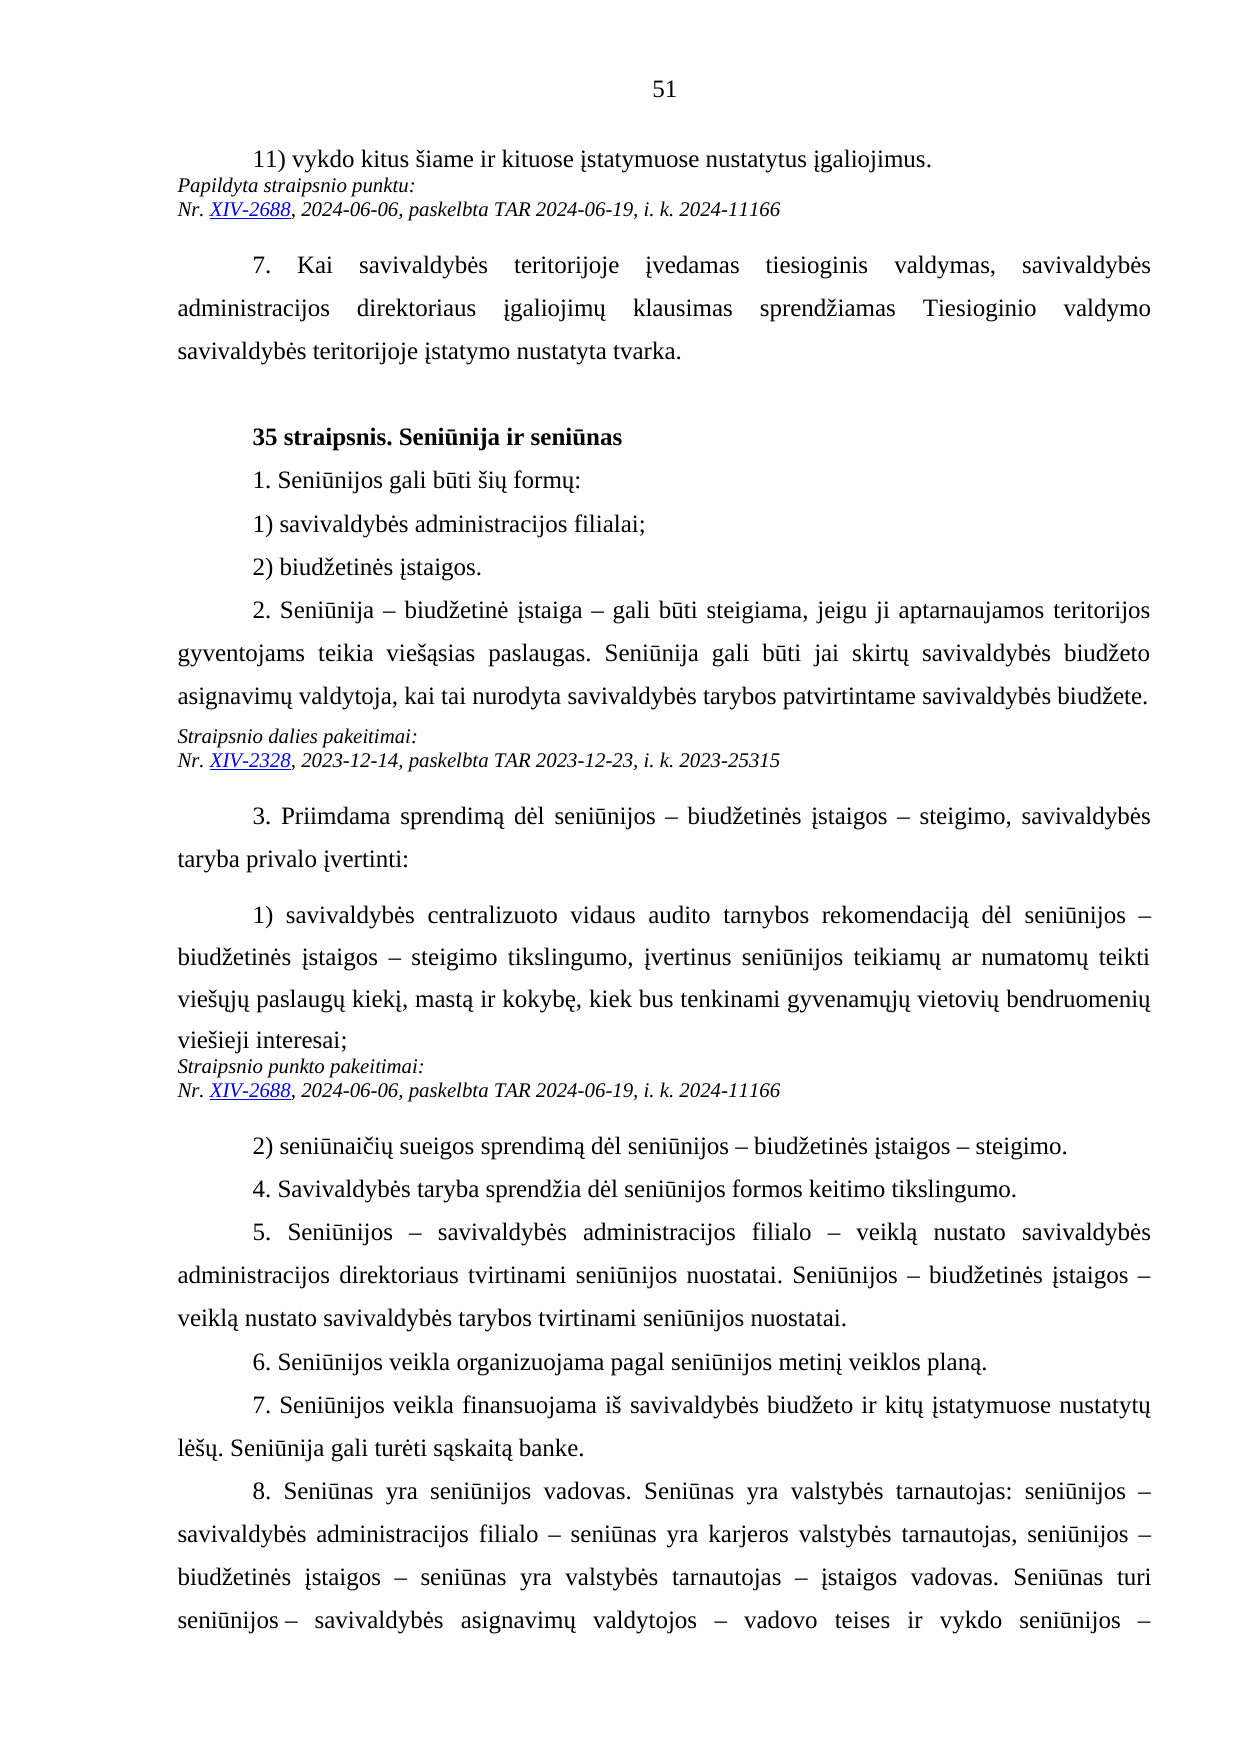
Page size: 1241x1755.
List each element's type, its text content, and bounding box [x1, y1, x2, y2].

text 11) vykdo kitus šiame ir kituose įstatymuose nustatytus įgaliojimus. [177, 131, 1152, 173]
text 35 straipsnis. Seniūnija ir seniūnas [177, 422, 1152, 451]
text 8. Seniūnas yra seniūnijos vadovas. Seniūnas yra valstybės tarnautojas: seniūnijos – savivaldybės administracijos filialo – seniūnas yra karjeros valstybės tarnautojas, seniūnijos – biudžetinės įstaigos – seniūnas yra valstybės tarnautojas – įstaigos vadovas. Seniūnas turi seniūnijos – savivaldybės asignavimų valdytojos – vadovo teises ir vykdo seniūnijos – [177, 1476, 1152, 1634]
text 1) savivaldybės administracijos filialai; [177, 509, 1152, 537]
text 2) biudžetinės įstaigos. [177, 552, 1152, 581]
text Nr. XIV-2328, 2023-12-14, paskelbta TAR 2023-12-23, i. k. 2023-25315 [177, 748, 1152, 772]
text 6. Seniūnijos veikla organizuojama pagal seniūnijos metinį veiklos planą. [177, 1347, 1152, 1375]
text 1. Seniūnijos gali būti šių formų: [177, 466, 1152, 494]
text 7. Kai savivaldybės teritorijoje įvedamas tiesioginis valdymas, savivaldybės administracijos direktoriaus įgaliojimų klausimas sprendžiamas Tiesioginio valdymo savivaldybės teritorijoje įstatymo nustatyta tvarka. [177, 250, 1152, 365]
text 3. Priimdama sprendimą dėl seniūnijos – biudžetinės įstaigos – steigimo, savivaldybės taryba privalo įvertinti: [177, 801, 1152, 873]
text 5. Seniūnijos – savivaldybės administracijos filialo – veiklą nustato savivaldybės administracijos direktoriaus tvirtinami seniūnijos nuostatai. Seniūnijos – biudžetinės įstaigos – veiklą nustato savivaldybės tarybos tvirtinami seniūnijos nuostatai. [177, 1217, 1152, 1332]
text Papildyta straipsnio punktu: [177, 173, 1152, 197]
text Straipsnio punkto pakeitimai: [177, 1054, 1152, 1078]
text 4. Savivaldybės taryba sprendžia dėl seniūnijos formos keitimo tikslingumo. [177, 1174, 1152, 1203]
text 1) savivaldybės centralizuoto vidaus audito tarnybos rekomendaciją dėl seniūnijos – biudžetinės įstaigos – steigimo tikslingumo, įvertinus seniūnijos teikiamų ar numatomų teikti viešųjų paslaugų kiekį, mastą ir kokybę, kiek bus tenkinami gyvenamųjų vietovių bendruomenių viešieji interesai; [177, 887, 1152, 1054]
text 2. Seniūnija – biudžetinė įstaiga – gali būti steigiama, jeigu ji aptarnaujamos teritorijos gyventojams teikia viešąsias paslaugas. Seniūnija gali būti jai skirtų savivaldybės biudžeto asignavimų valdytoja, kai tai nurodyta savivaldybės tarybos patvirtintame savivaldybės biudžete. [177, 595, 1152, 710]
text Nr. XIV-2688, 2024-06-06, paskelbta TAR 2024-06-19, i. k. 2024-11166 [177, 1078, 1152, 1102]
text 2) seniūnaičių sueigos sprendimą dėl seniūnijos – biudžetinės įstaigos – steigimo. [177, 1131, 1152, 1160]
text 7. Seniūnijos veikla finansuojama iš savivaldybės biudžeto ir kitų įstatymuose nustatytų lėšų. Seniūnija gali turėti sąskaitą banke. [177, 1390, 1152, 1462]
text Nr. XIV-2688, 2024-06-06, paskelbta TAR 2024-06-19, i. k. 2024-11166 [177, 197, 1152, 221]
text Straipsnio dalies pakeitimai: [177, 724, 1152, 748]
